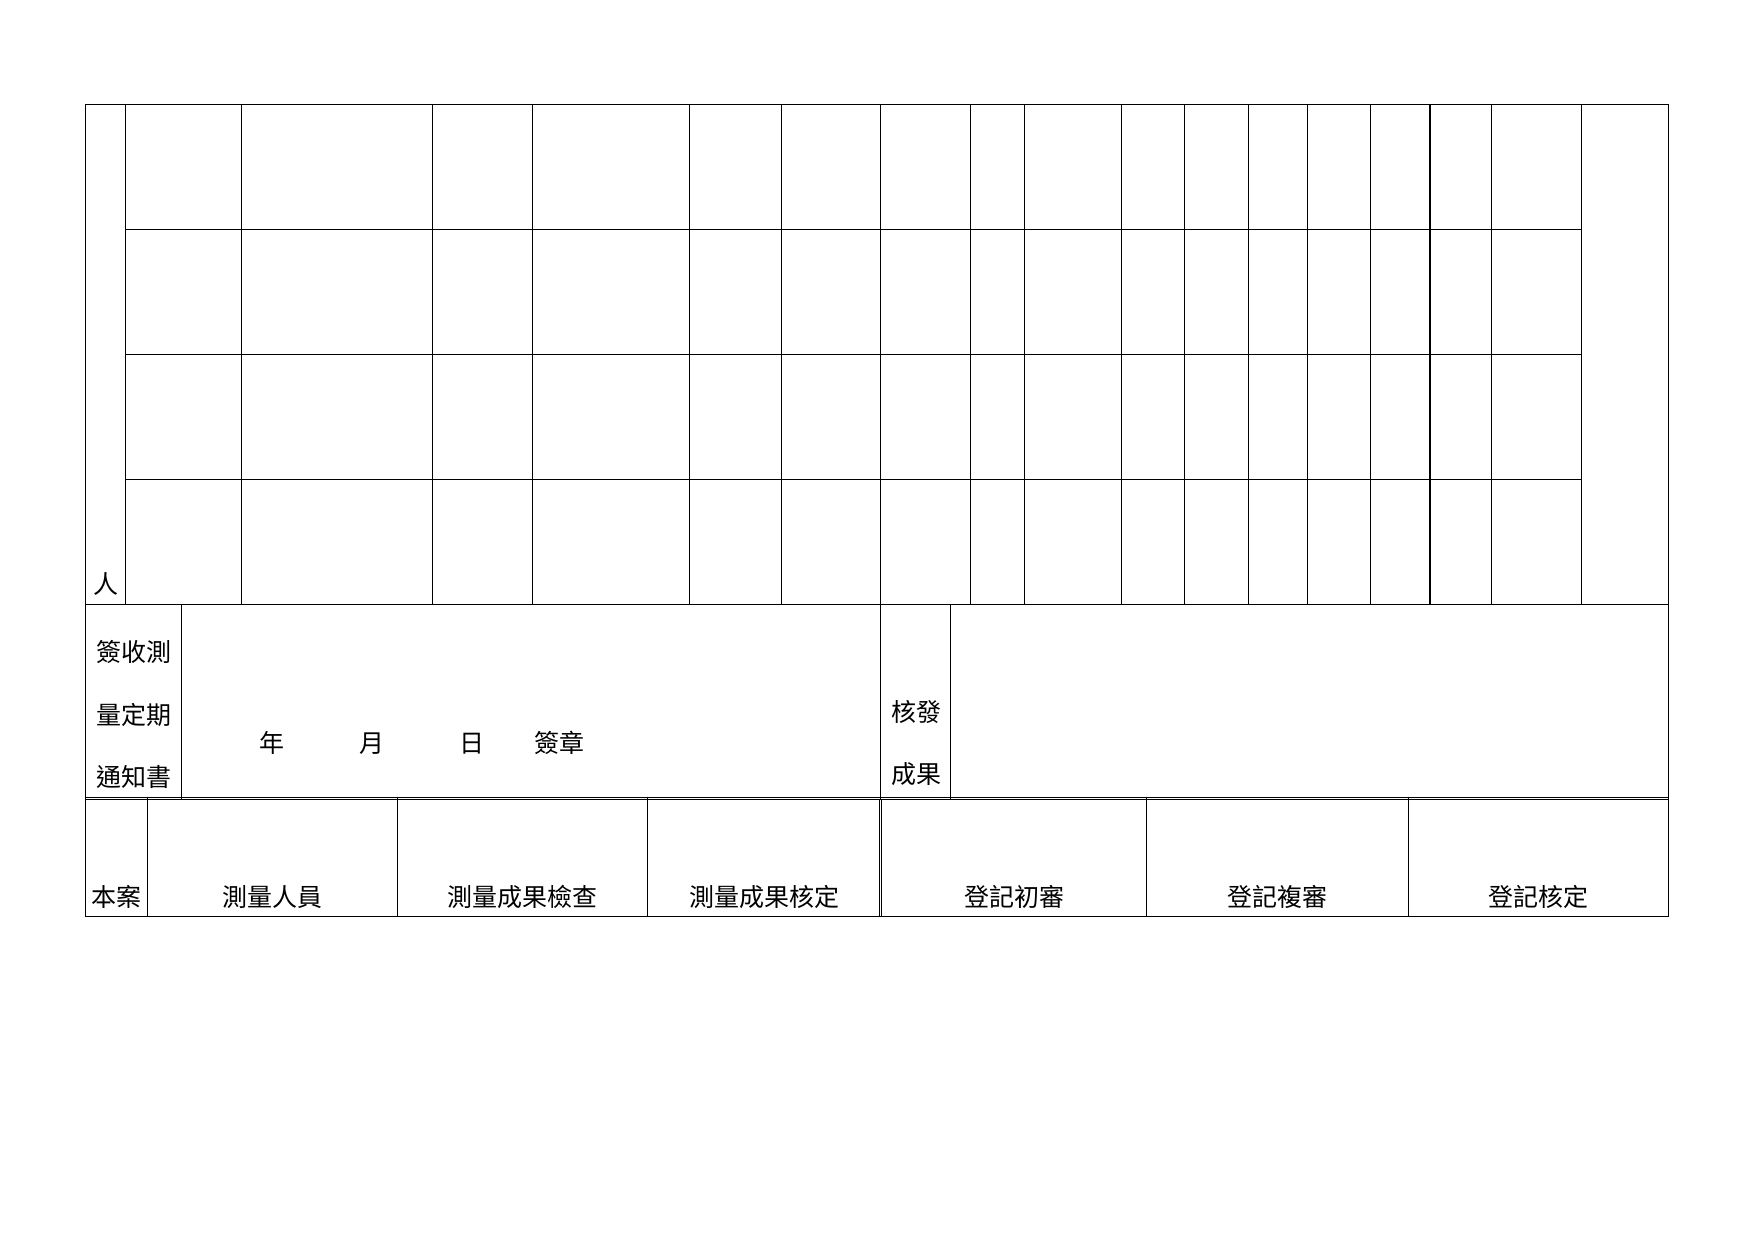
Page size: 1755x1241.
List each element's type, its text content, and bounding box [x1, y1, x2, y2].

table_cell [126, 355, 241, 479]
table_cell [782, 355, 880, 479]
table_cell [1371, 105, 1429, 229]
table_cell [881, 355, 970, 479]
table_cell [1492, 230, 1581, 354]
table_cell 測量人員 [148, 800, 397, 916]
table_cell [1185, 105, 1248, 229]
table_cell [951, 605, 1668, 797]
table_cell [242, 105, 432, 229]
table_cell [690, 105, 781, 229]
table_cell 測量成果檢查 [398, 800, 647, 916]
table_cell [1249, 480, 1307, 604]
table_cell 登記核定 [1409, 800, 1668, 916]
table_cell [881, 105, 970, 229]
table_cell [533, 105, 689, 229]
table_cell 登記複審 [1147, 800, 1408, 916]
table_cell [533, 230, 689, 354]
table_cell [1308, 105, 1370, 229]
table_cell 登記初審 [882, 800, 1146, 916]
table_cell [881, 480, 970, 604]
table_cell [1122, 355, 1184, 479]
table_cell [1371, 355, 1429, 479]
table_cell [1308, 230, 1370, 354]
table_cell [1249, 355, 1307, 479]
table_cell [1431, 105, 1491, 229]
table_cell [971, 230, 1024, 354]
table_cell [1122, 105, 1184, 229]
table_cell 核發成果 [881, 605, 950, 797]
table_cell [1185, 230, 1248, 354]
table_cell [533, 480, 689, 604]
table_cell 本案 [86, 800, 147, 916]
table_cell [126, 105, 241, 229]
table_cell 年 月 日 簽章 [182, 605, 880, 797]
table_cell [1249, 230, 1307, 354]
table_cell [881, 230, 970, 354]
table_cell [1492, 480, 1581, 604]
table_cell [690, 480, 781, 604]
table_cell [1185, 355, 1248, 479]
table_cell [433, 105, 532, 229]
table_cell [1431, 480, 1491, 604]
table_cell [242, 355, 432, 479]
table_cell [1025, 480, 1121, 604]
table_cell [971, 480, 1024, 604]
table_cell [242, 230, 432, 354]
table_cell 簽收測量定期通知書 [86, 605, 181, 797]
table_cell [433, 355, 532, 479]
table_cell [1492, 105, 1581, 229]
table_cell [1371, 480, 1429, 604]
table_cell [1122, 230, 1184, 354]
table_cell [1025, 230, 1121, 354]
table_cell [971, 105, 1024, 229]
table_cell [782, 105, 880, 229]
table_cell [1492, 355, 1581, 479]
table_cell 人 [86, 105, 125, 604]
table_cell [690, 355, 781, 479]
table_cell [126, 480, 241, 604]
table_cell [1431, 230, 1491, 354]
table_cell [242, 480, 432, 604]
table_cell [533, 355, 689, 479]
table_cell [1308, 480, 1370, 604]
table_cell [782, 230, 880, 354]
table_cell 測量成果核定 [648, 800, 879, 916]
table_cell [1025, 105, 1121, 229]
table_cell [433, 480, 532, 604]
table_cell [782, 480, 880, 604]
table_cell [690, 230, 781, 354]
table_cell [1431, 355, 1491, 479]
table_cell [1308, 355, 1370, 479]
table_cell [1249, 105, 1307, 229]
table_cell [1371, 230, 1429, 354]
table_cell [1122, 480, 1184, 604]
table_cell [971, 355, 1024, 479]
table_cell [126, 230, 241, 354]
table_cell [433, 230, 532, 354]
table_cell [1025, 355, 1121, 479]
table_cell [1582, 105, 1668, 604]
table_cell [1185, 480, 1248, 604]
